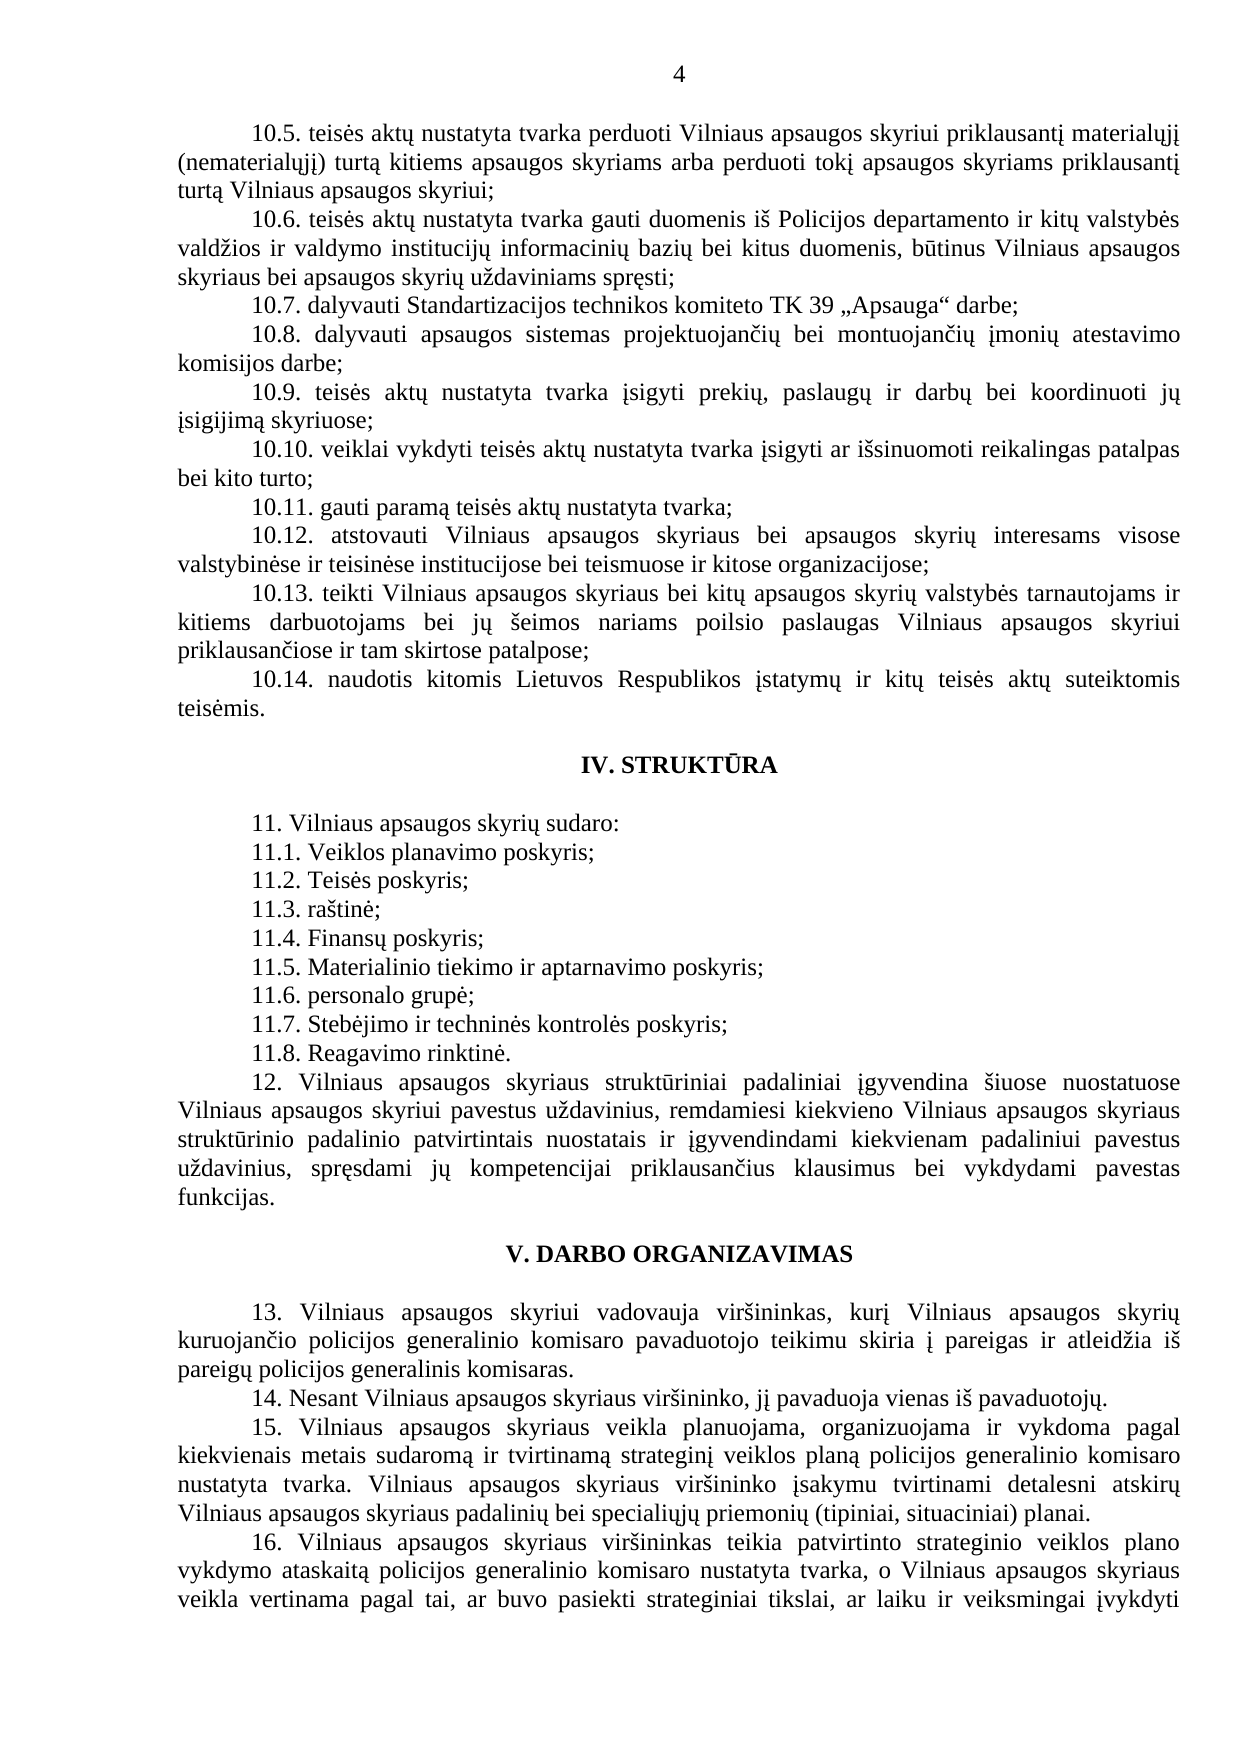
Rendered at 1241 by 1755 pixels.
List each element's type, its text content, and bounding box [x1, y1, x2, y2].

text 10.13. teikti Vilniaus apsaugos skyriaus bei kitų apsaugos skyrių valstybės tarnautojams ir kitiems darbuotojams bei jų šeimos nariams poilsio paslaugas Vilniaus apsaugos skyriui priklausančiose ir tam skirtose patalpose; [177, 578, 1181, 664]
text 11.8. Reagavimo rinktinė. [177, 1038, 1181, 1067]
text 11.2. Teisės poskyris; [177, 866, 1181, 894]
text 10.12. atstovauti Vilniaus apsaugos skyriaus bei apsaugos skyrių interesams visose valstybinėse ir teisinėse institucijose bei teismuose ir kitose organizacijose; [177, 521, 1181, 578]
text 11.3. raštinė; [177, 894, 1181, 923]
text 12. Vilniaus apsaugos skyriaus struktūriniai padaliniai įgyvendina šiuose nuostatuose Vilniaus apsaugos skyriui pavestus uždavinius, remdamiesi kiekvieno Vilniaus apsaugos skyriaus struktūrinio padalinio patvirtintais nuostatais ir įgyvendindami kiekvienam padaliniui pavestus uždavinius, spręsdami jų kompetencijai priklausančius klausimus bei vykdydami pavestas funkcijas. [177, 1067, 1181, 1211]
text V. darbo organizavimas [177, 1239, 1181, 1268]
text 13. Vilniaus apsaugos skyriui vadovauja viršininkas, kurį Vilniaus apsaugos skyrių kuruojančio policijos generalinio komisaro pavaduotojo teikimu skiria į pareigas ir atleidžia iš pareigų policijos generalinis komisaras. [177, 1297, 1181, 1383]
text 14. Nesant Vilniaus apsaugos skyriaus viršininko, jį pavaduoja vienas iš pavaduotojų. [177, 1383, 1181, 1412]
text 11.4. Finansų poskyris; [177, 923, 1181, 952]
text 10.9. teisės aktų nustatyta tvarka įsigyti prekių, paslaugų ir darbų bei koordinuoti jų įsigijimą skyriuose; [177, 377, 1181, 434]
text 16. Vilniaus apsaugos skyriaus viršininkas teikia patvirtinto strateginio veiklos plano vykdymo ataskaitą policijos generalinio komisaro nustatyta tvarka, o Vilniaus apsaugos skyriaus veikla vertinama pagal tai, ar buvo pasiekti strateginiai tikslai, ar laiku ir veiksmingai įvykdyti [177, 1527, 1181, 1613]
text 10.5. teisės aktų nustatyta tvarka perduoti Vilniaus apsaugos skyriui priklausantį materialųjį (nematerialųjį) turtą kitiems apsaugos skyriams arba perduoti tokį apsaugos skyriams priklausantį turtą Vilniaus apsaugos skyriui; [177, 118, 1181, 204]
text IV. struktūra [177, 751, 1181, 779]
text 11.1. Veiklos planavimo poskyris; [177, 837, 1181, 866]
text 11.5. Materialinio tiekimo ir aptarnavimo poskyris; [177, 952, 1181, 981]
text 10.11. gauti paramą teisės aktų nustatyta tvarka; [177, 492, 1181, 521]
text 11.7. Stebėjimo ir techninės kontrolės poskyris; [177, 1009, 1181, 1038]
text 10.14. naudotis kitomis Lietuvos Respublikos įstatymų ir kitų teisės aktų suteiktomis teisėmis. [177, 664, 1181, 722]
text 11. Vilniaus apsaugos skyrių sudaro: [177, 808, 1181, 837]
text 10.6. teisės aktų nustatyta tvarka gauti duomenis iš Policijos departamento ir kitų valstybės valdžios ir valdymo institucijų informacinių bazių bei kitus duomenis, būtinus Vilniaus apsaugos skyriaus bei apsaugos skyrių uždaviniams spręsti; [177, 204, 1181, 291]
text 15. Vilniaus apsaugos skyriaus veikla planuojama, organizuojama ir vykdoma pagal kiekvienais metais sudaromą ir tvirtinamą strateginį veiklos planą policijos generalinio komisaro nustatyta tvarka. Vilniaus apsaugos skyriaus viršininko įsakymu tvirtinami detalesni atskirų Vilniaus apsaugos skyriaus padalinių bei specialiųjų priemonių (tipiniai, situaciniai) planai. [177, 1412, 1181, 1527]
text 10.7. dalyvauti Standartizacijos technikos komiteto TK 39 „Apsauga“ darbe; [177, 291, 1181, 319]
text 10.8. dalyvauti apsaugos sistemas projektuojančių bei montuojančių įmonių atestavimo komisijos darbe; [177, 319, 1181, 377]
text 11.6. personalo grupė; [177, 981, 1181, 1009]
text 10.10. veiklai vykdyti teisės aktų nustatyta tvarka įsigyti ar išsinuomoti reikalingas patalpas bei kito turto; [177, 434, 1181, 492]
